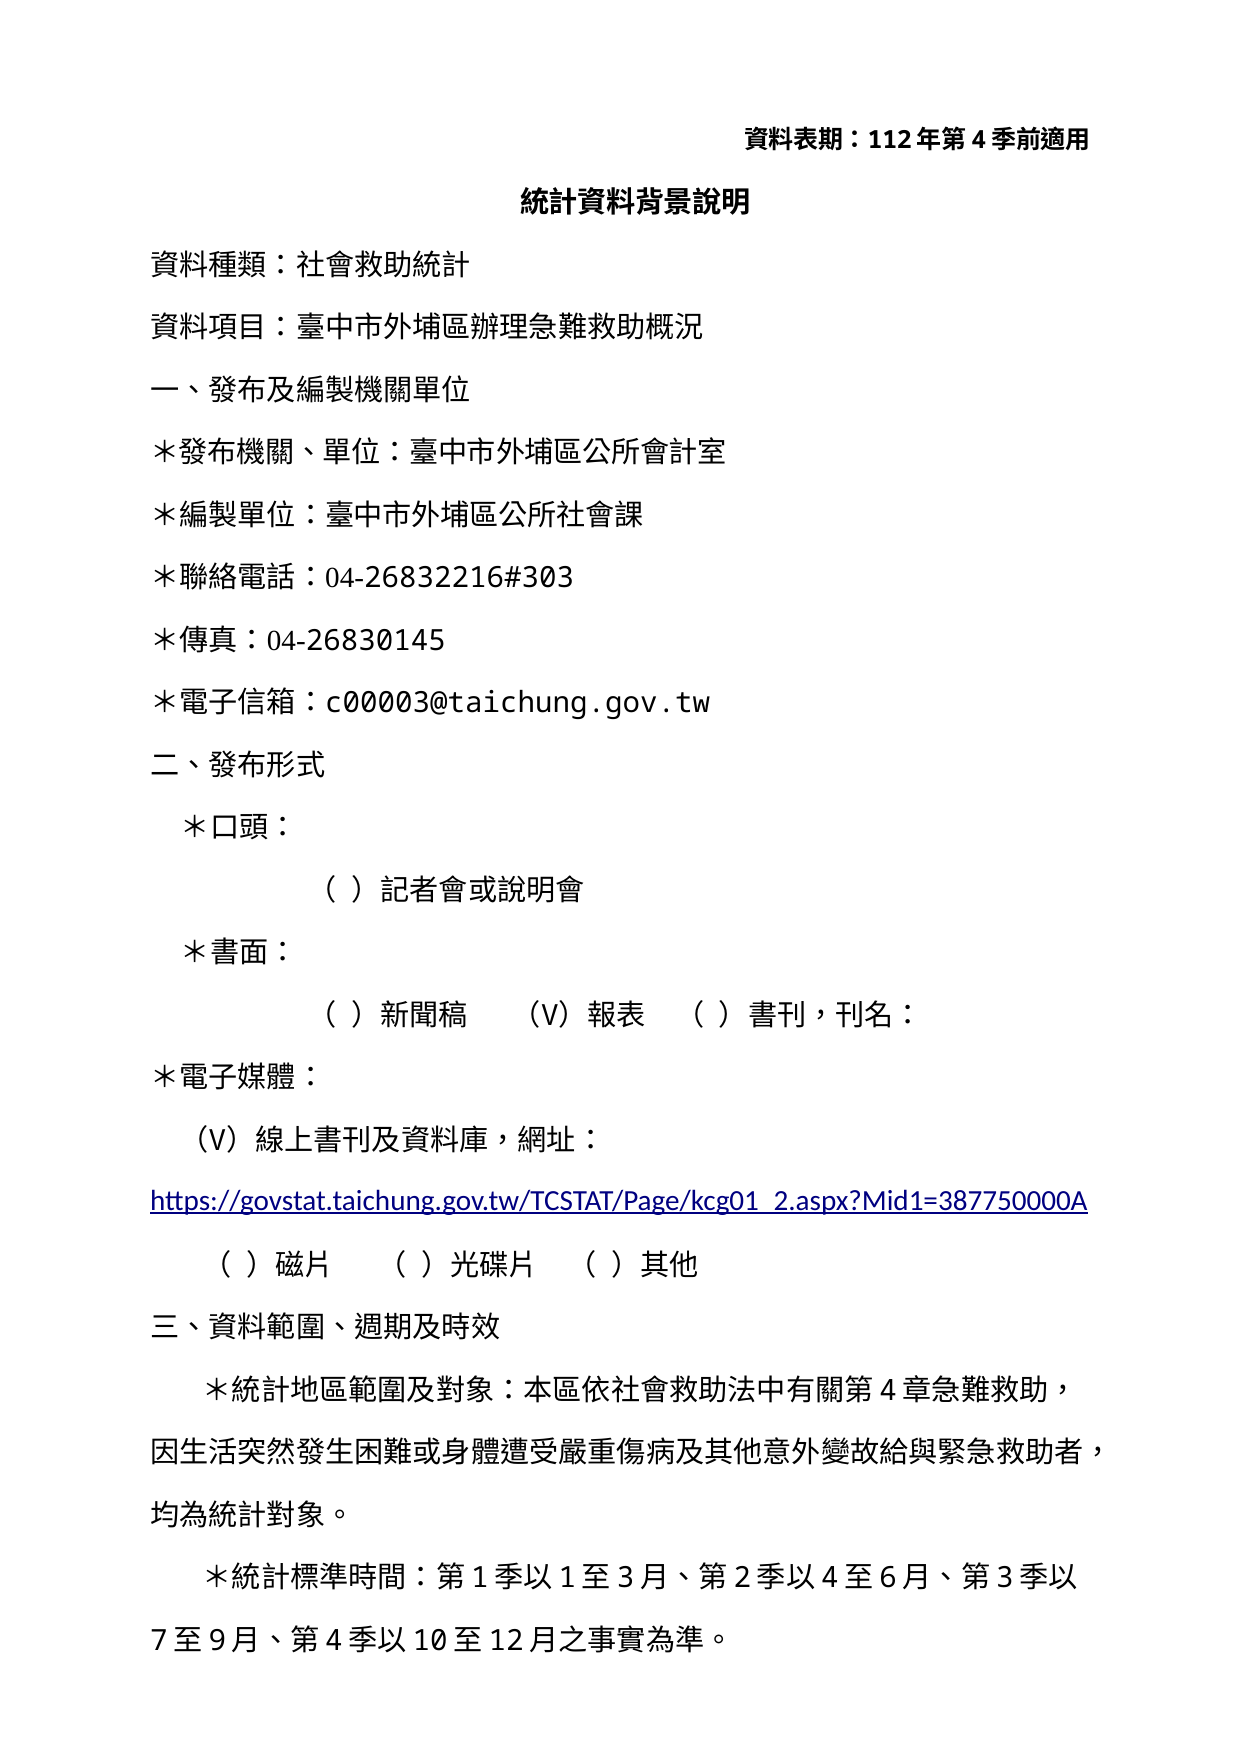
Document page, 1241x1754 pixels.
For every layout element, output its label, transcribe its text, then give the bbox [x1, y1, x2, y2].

text 資料項目：臺中市外埔區辦理急難救助概況 [150, 283, 1090, 346]
list 書面： [181, 908, 1090, 971]
text 資料種類：社會救助統計 [150, 221, 1090, 283]
text 二、發布形式 [150, 721, 1090, 783]
text （V）線上書刊及資料庫，網址： https://govstat.taichung.gov.tw/TCSTAT/Page/kcg01_2.aspx?Mid1=387750000A [150, 1096, 1090, 1221]
text 三、資料範圍、週期及時效 [150, 1283, 1090, 1346]
text （ ）磁片 （ ）光碟片 （ ）其他 [150, 1221, 1090, 1283]
text ＊編製單位：臺中市外埔區公所社會課 [150, 471, 1090, 533]
text （ ）記者會或說明會 [150, 846, 1090, 908]
text ＊電子媒體： [150, 1033, 1090, 1096]
text ＊電子信箱：c00003@taichung.gov.tw [150, 658, 1090, 721]
list 口頭： [181, 783, 1090, 846]
text ＊聯絡電話：04-26832216#303 [150, 533, 1090, 596]
text 資料表期：112年第4季前適用 [181, 96, 1090, 158]
text ＊統計標準時間：第1季以1至3月、第2季以4至6月、第3季以7至9月、第4季以10至12月之事實為準。 [150, 1533, 1090, 1658]
text （ ）新聞稿 （V）報表 （ ）書刊，刊名： [150, 971, 1090, 1033]
text ＊統計地區範圍及對象：本區依社會救助法中有關第4章急難救助，因生活突然發生困難或身體遭受嚴重傷病及其他意外變故給與緊急救助者，均為統計對象。 [150, 1346, 1090, 1533]
text ＊發布機關、單位：臺中市外埔區公所會計室 [150, 408, 1090, 471]
text 一、發布及編製機關單位 [150, 346, 1090, 408]
text ＊傳真：04-26830145 [150, 596, 1090, 658]
text 統計資料背景說明 [181, 158, 1090, 221]
